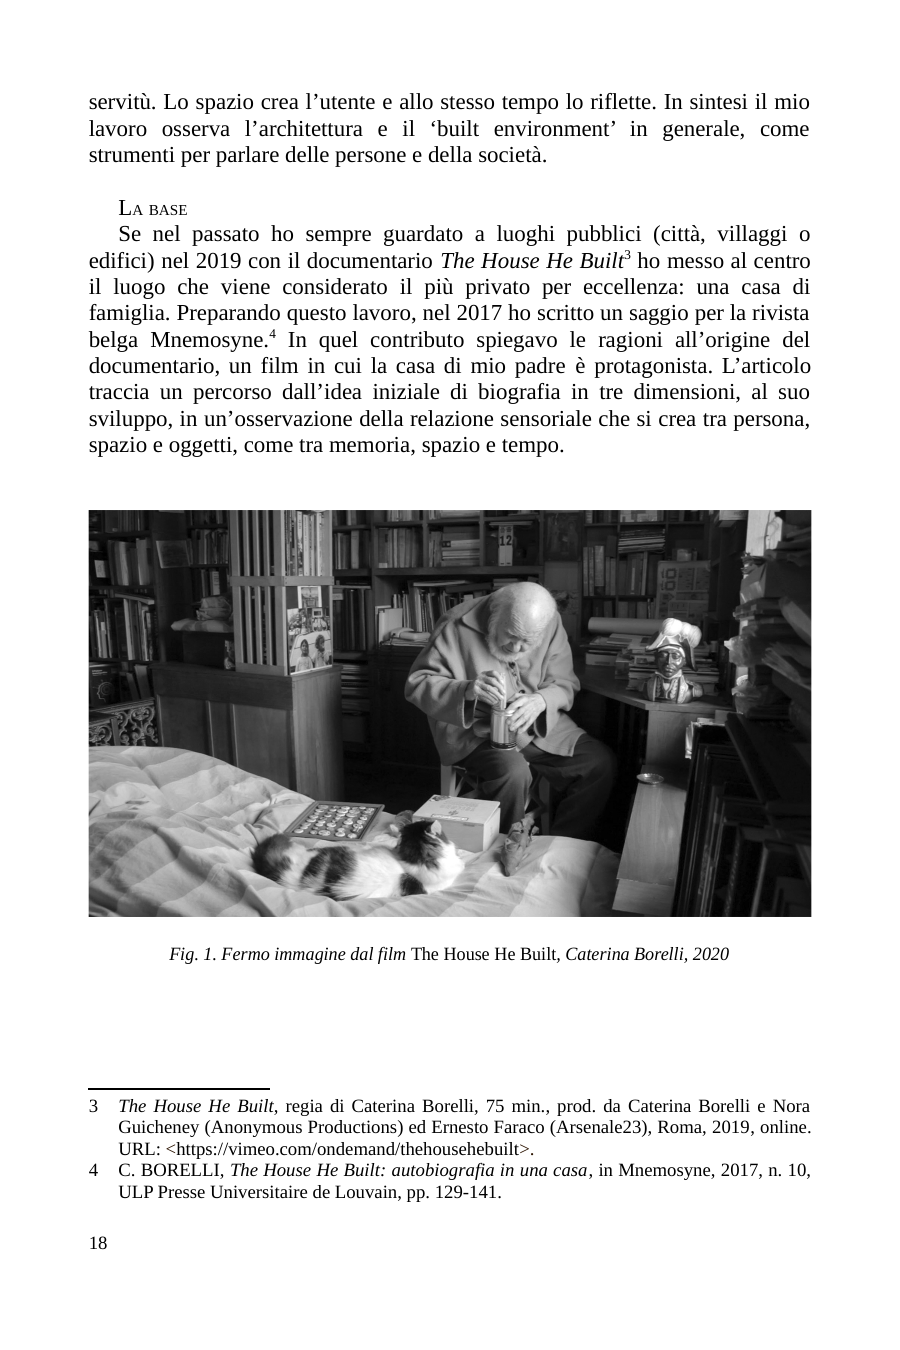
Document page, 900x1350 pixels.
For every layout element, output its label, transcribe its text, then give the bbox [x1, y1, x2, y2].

text Se nel passato ho sempre guardato a luoghi pubblici (città, villaggi o edifici) nel 2019 con il documentario The House He Built ho messo al centro il luogo che viene considerato il più privato per eccellenza: una casa di famiglia. Preparando questo lavoro, nel 2017 ho scritto un saggio per la rivista belga Mnemosyne. In quel contributo spiegavo le ragioni all’origine del documentario, un film in cui la casa di mio padre è protagonista. L’articolo traccia un percorso dall’idea iniziale di biografia in tre dimensioni, al suo sviluppo, in un’osservazione della relazione sensoriale che si crea tra persona, spazio e oggetti, come tra memoria, spazio e tempo. [88, 220, 811, 457]
picture [88, 510, 812, 917]
text La base [88, 194, 811, 220]
text Fig. 1. Fermo immagine dal film The House He Built, Caterina Borelli, 2020 [88, 943, 811, 964]
text servitù. Lo spazio crea l’utente e allo stesso tempo lo riflette. In sintesi il mio lavoro osserva l’architettura e il ‘built environment’ in generale, come strumenti per parlare delle persone e della società. [88, 88, 811, 168]
text The House He Built, regia di Caterina Borelli, 75 min., prod. da Caterina Borelli e Nora Guicheney (Anonymous Productions) ed Ernesto Faraco (Arsenale23), Roma, 2019, online. URL: <https://vimeo.com/ondemand/thehousehebuilt>. [88, 1095, 811, 1159]
text C. BORELLI, The House He Built: autobiografia in una casa, in Mnemosyne, 2017, n. 10, ULP Presse Universitaire de Louvain, pp. 129-141. [88, 1159, 811, 1202]
